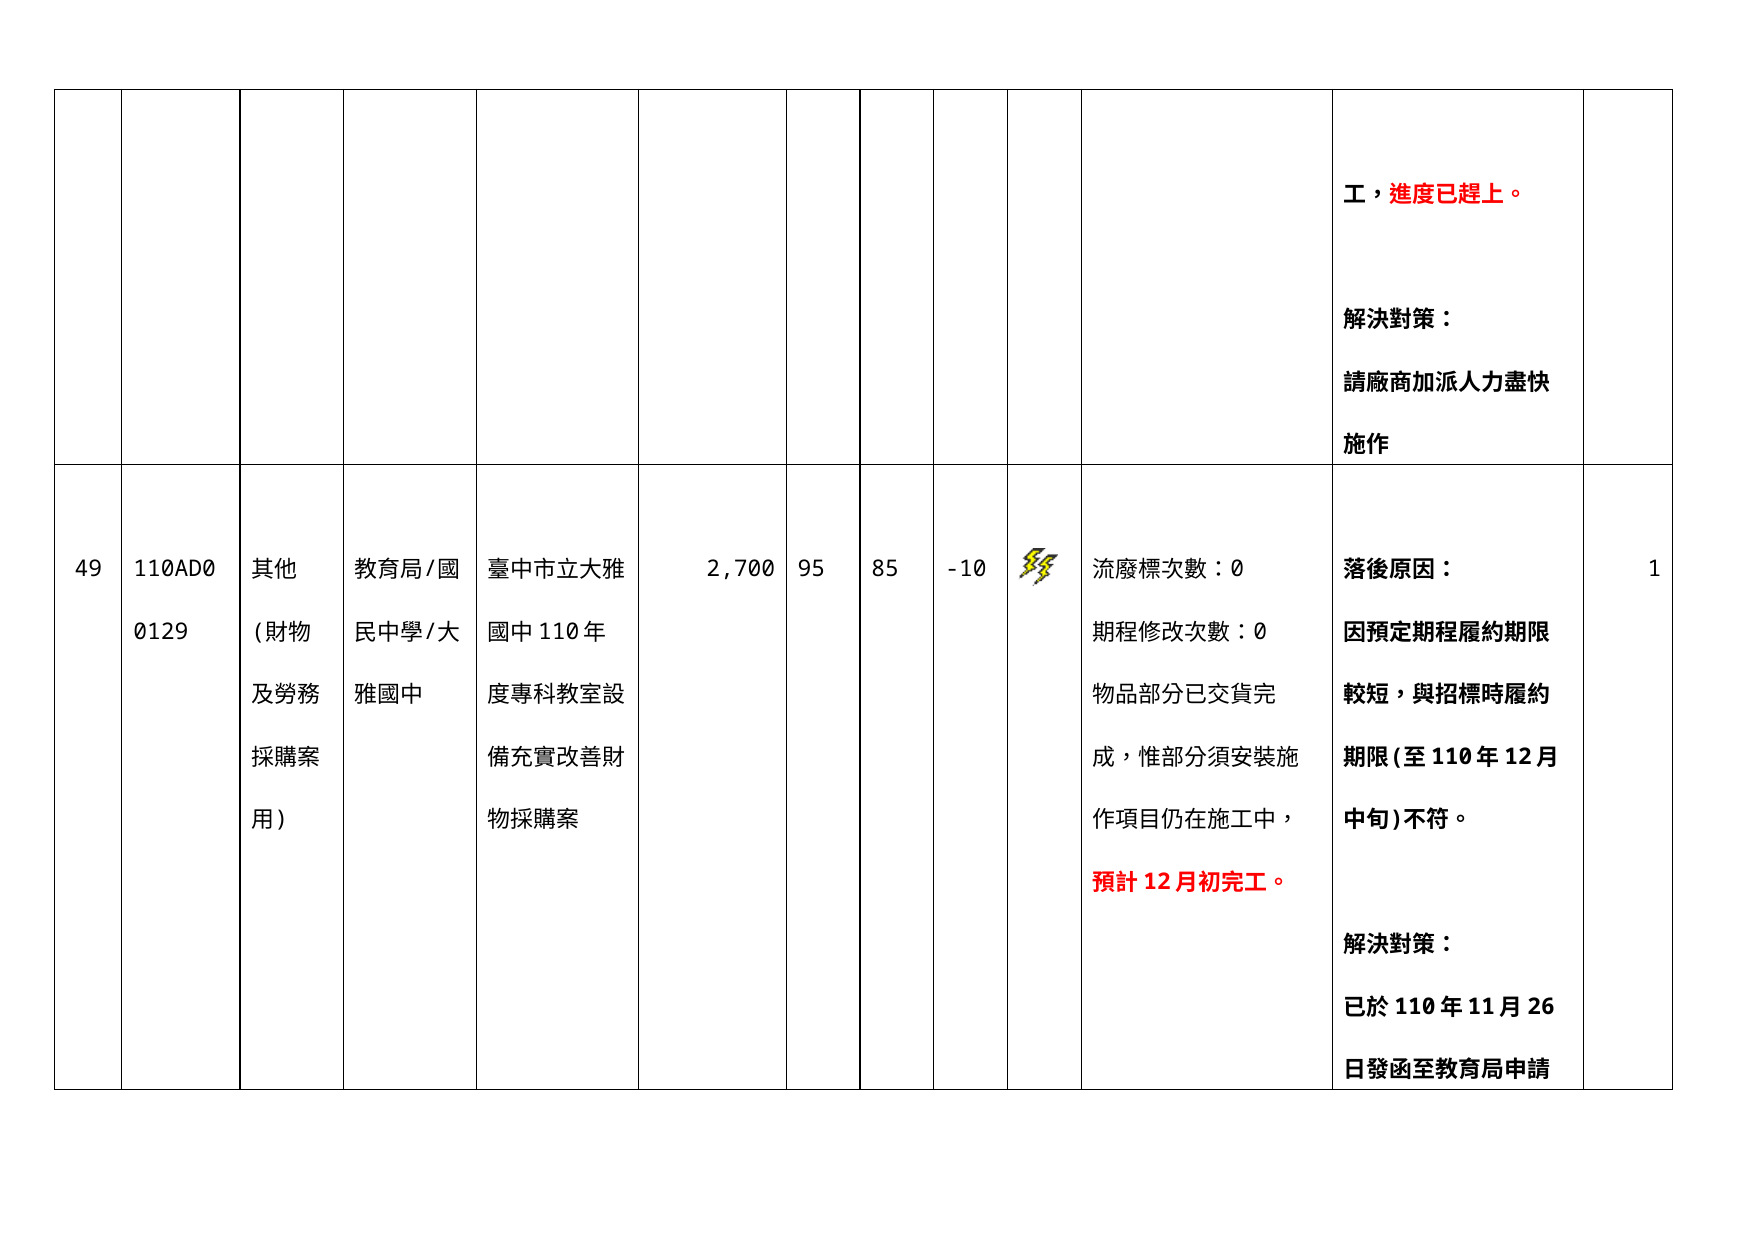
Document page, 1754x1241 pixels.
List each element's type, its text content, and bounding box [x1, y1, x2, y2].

table_cell [1008, 465, 1081, 1089]
table_cell 1 [1584, 465, 1672, 1089]
table_cell [1082, 90, 1332, 464]
table_cell [55, 90, 121, 464]
table_cell [344, 90, 476, 464]
table_cell 教育局/國民中學/大雅國中 [344, 465, 476, 1089]
table_cell 臺中市立大雅國中110年度專科教室設備充實改善財物採購案 [477, 465, 638, 1089]
table_cell [639, 90, 786, 464]
table_cell [787, 90, 859, 464]
table_header [1673, 89, 1695, 1090]
table_cell 110AD00129 [122, 465, 239, 1089]
table_cell [1584, 90, 1672, 464]
table_cell 流廢標次數：0 期程修改次數：0 物品部分已交貨完成，惟部分須安裝施作項目仍在施工中，預計12月初完工。 [1082, 465, 1332, 1089]
table_cell 落後原因： 因預定期程履約期限較短，與招標時履約期限(至110年12月中旬)不符。 解決對策： 已於110年11月26日發函至教育局申請 [1333, 465, 1583, 1089]
table_cell [934, 90, 1007, 464]
table_cell [477, 90, 638, 464]
table_cell 95 [787, 465, 859, 1089]
table_cell [122, 90, 239, 464]
table_cell 49 [55, 465, 121, 1089]
table_cell 85 [861, 465, 933, 1089]
table_cell [1008, 90, 1081, 464]
table_cell 工，進度已趕上。 解決對策： 請廠商加派人力盡快施作 [1333, 90, 1583, 464]
table_cell 2,700 [639, 465, 786, 1089]
table_cell [241, 90, 343, 464]
table_cell -10 [934, 465, 1007, 1089]
table_cell [861, 90, 933, 464]
table_cell 其他(財物及勞務採購案用) [241, 465, 343, 1089]
